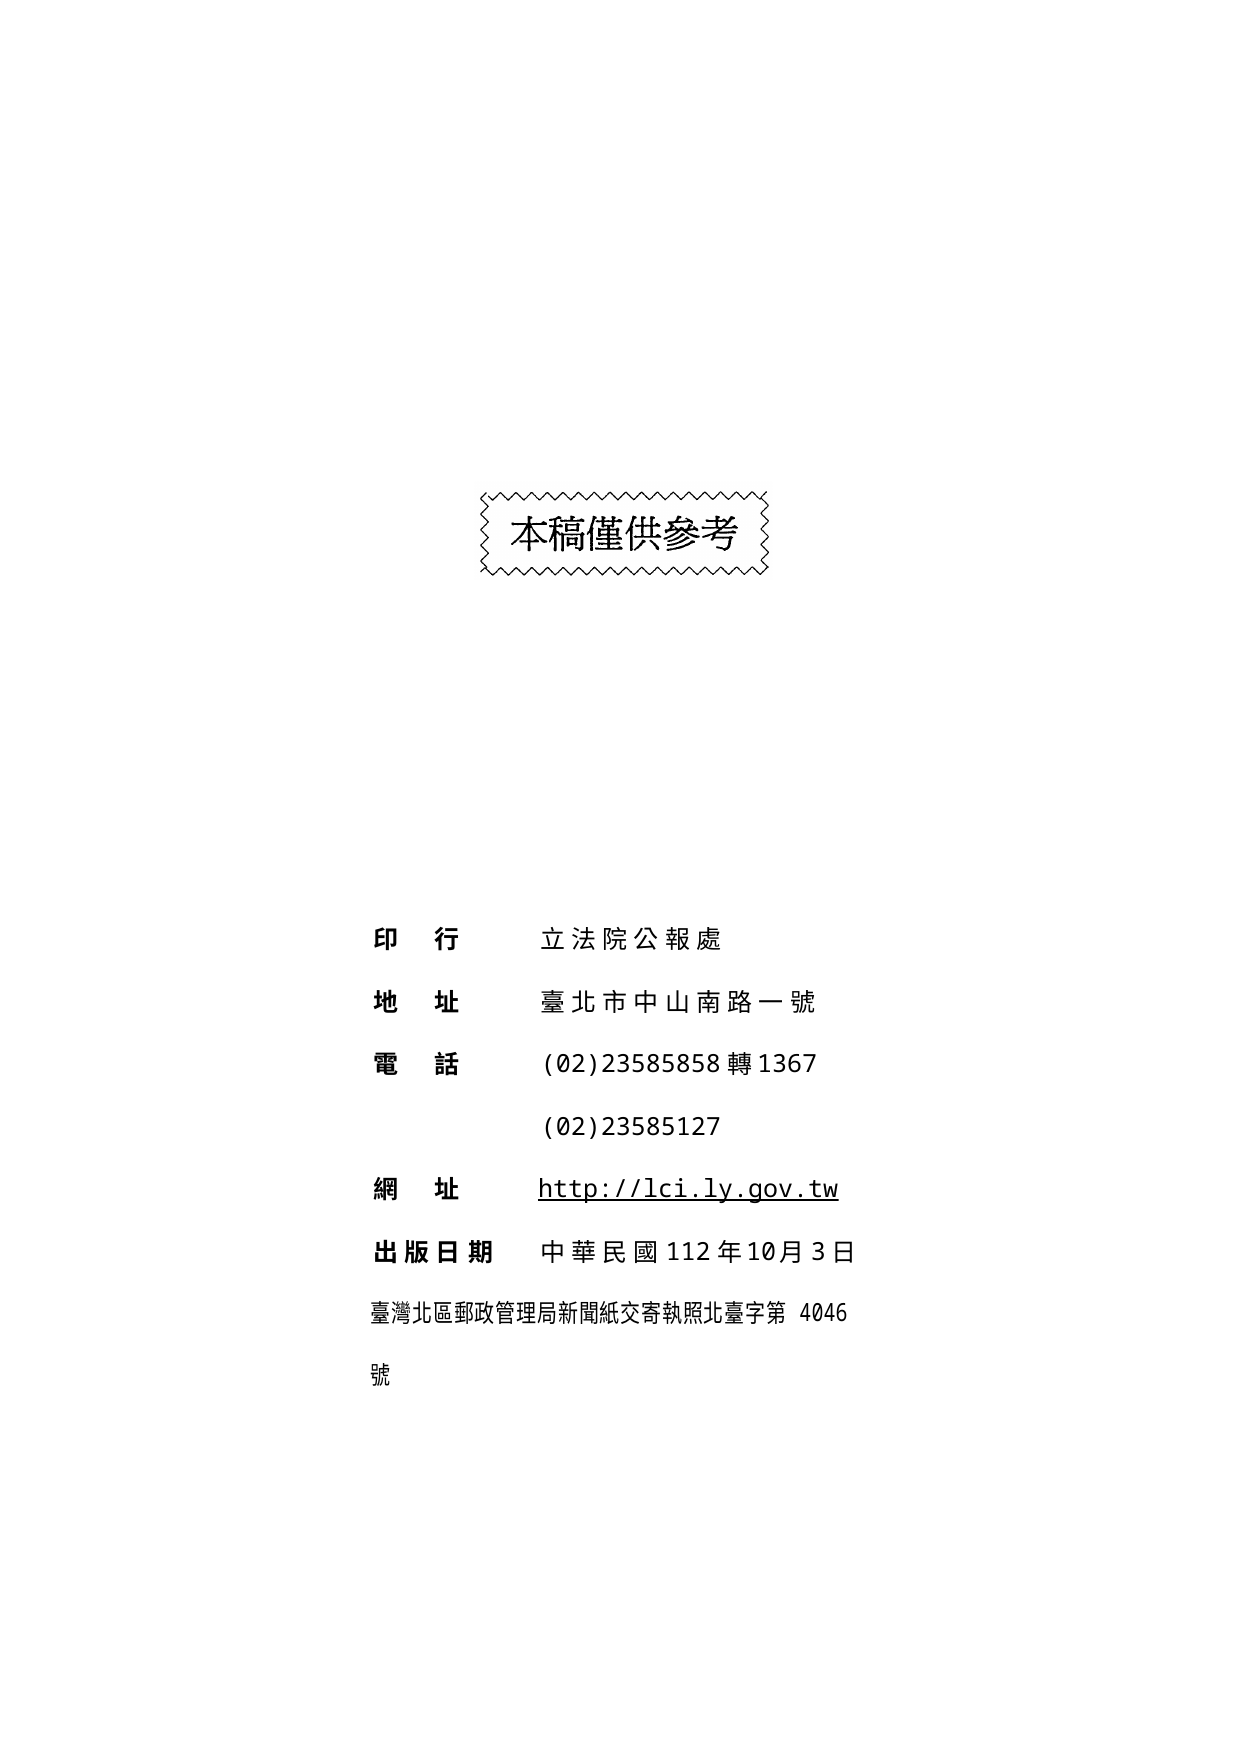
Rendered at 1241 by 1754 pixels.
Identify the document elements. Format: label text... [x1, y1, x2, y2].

table_cell 臺灣北區郵政管理局新聞紙交寄執照北臺字第4046號 [362, 1281, 878, 1406]
table_cell (02)23585858轉1367 (02)23585127 [534, 1031, 878, 1156]
table_cell 臺北市中山南路一號 [534, 969, 878, 1031]
table_cell 網址 [362, 1156, 534, 1219]
table_header [468, 406, 773, 594]
table_cell 地址 [362, 969, 534, 1031]
table_header 立法院公報處 [534, 906, 878, 969]
table_cell 電話 [362, 1031, 534, 1156]
table_cell 中華民國112年10月3日 [534, 1219, 878, 1281]
table_cell 出版日期 [362, 1219, 534, 1281]
table_cell http://lci.ly.gov.tw [534, 1156, 878, 1219]
table_header 印行 [362, 906, 534, 969]
